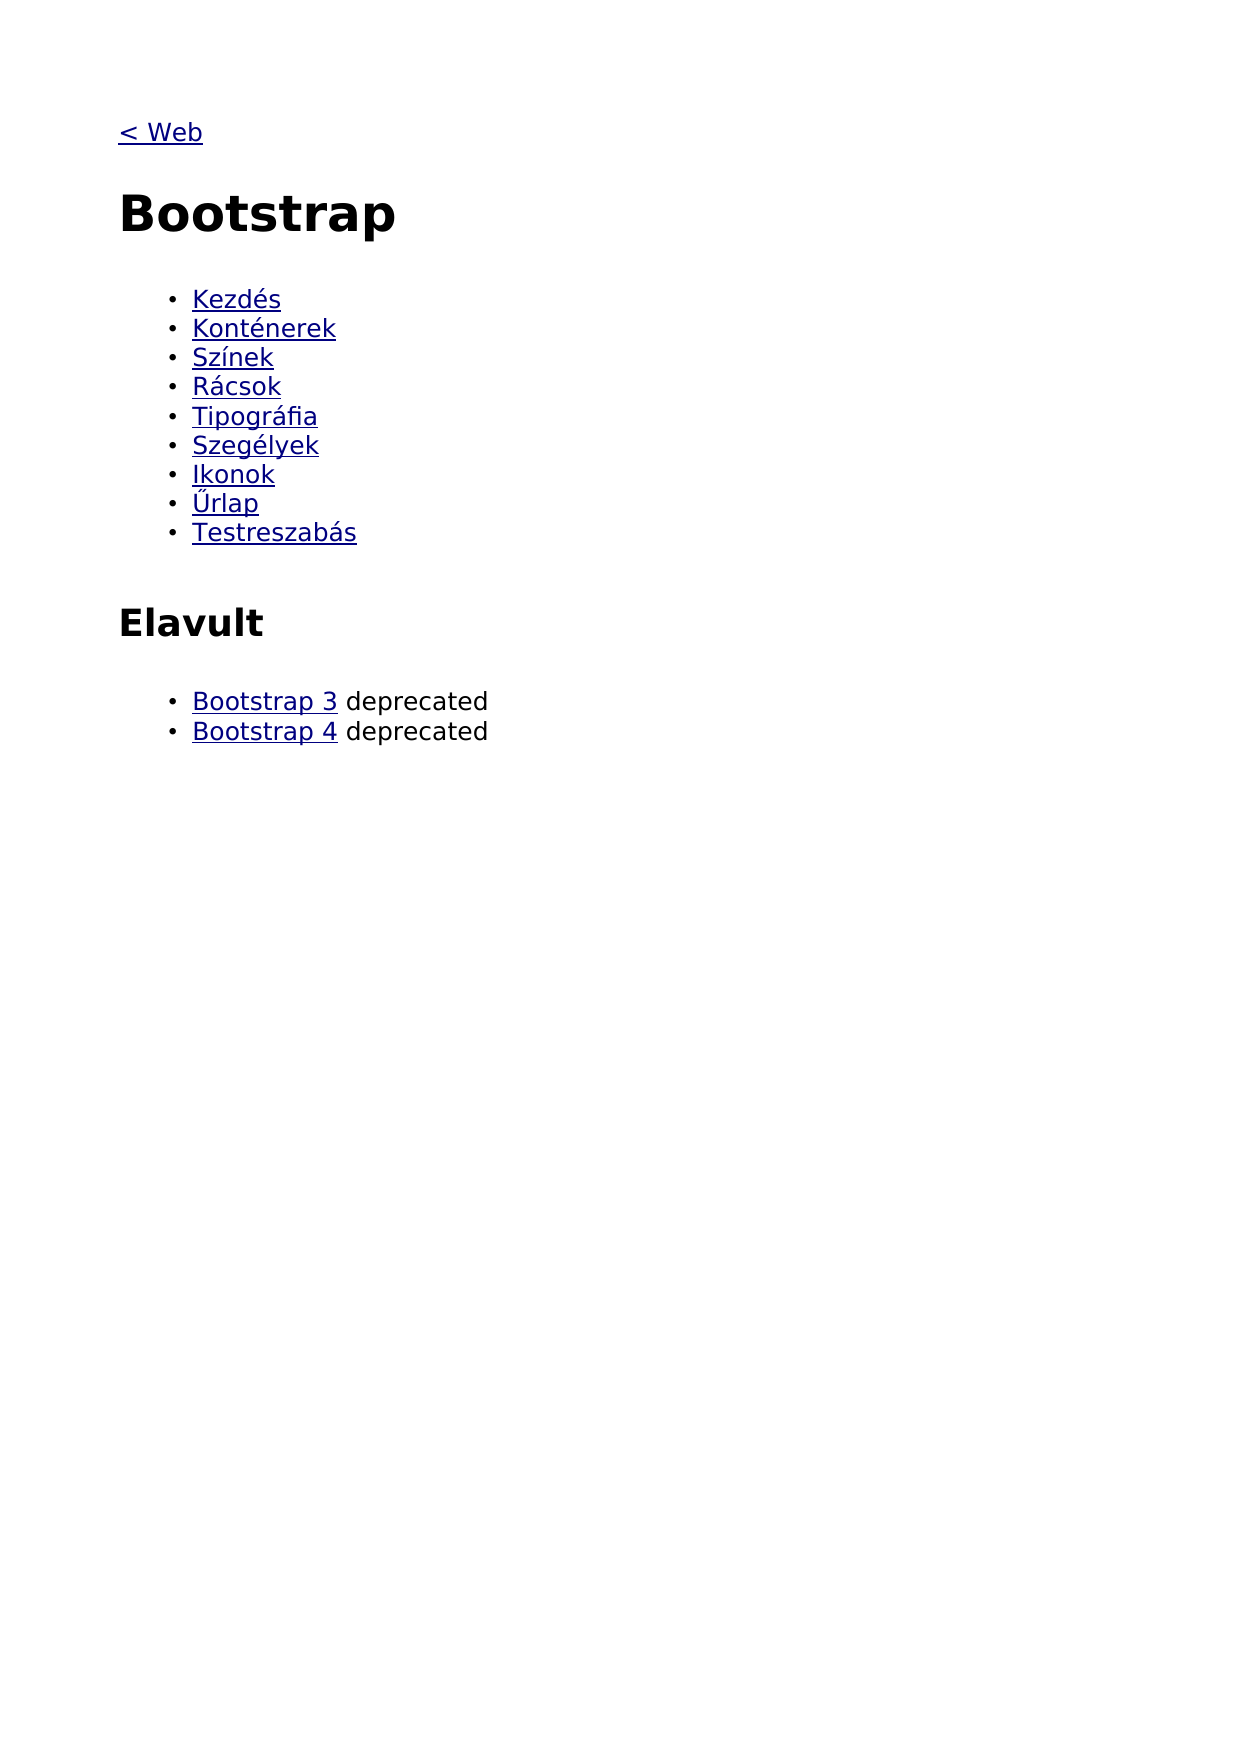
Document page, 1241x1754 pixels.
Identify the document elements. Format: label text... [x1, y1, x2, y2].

list Rácsok [177, 372, 1122, 402]
text < Web [118, 118, 1122, 147]
list Kezdés [177, 285, 1122, 314]
list Ikonok [177, 460, 1122, 489]
list Tipográfia [177, 402, 1122, 431]
list Szegélyek [177, 431, 1122, 460]
list Testreszabás [177, 518, 1122, 547]
list Bootstrap 3 deprecated [177, 688, 1122, 717]
list Konténerek [177, 314, 1122, 343]
subtitle Bootstrap [118, 185, 1122, 243]
list Színek [177, 343, 1122, 372]
subtitle Elavult [118, 602, 1122, 646]
list Bootstrap 4 deprecated [177, 717, 1122, 746]
list Űrlap [177, 489, 1122, 518]
